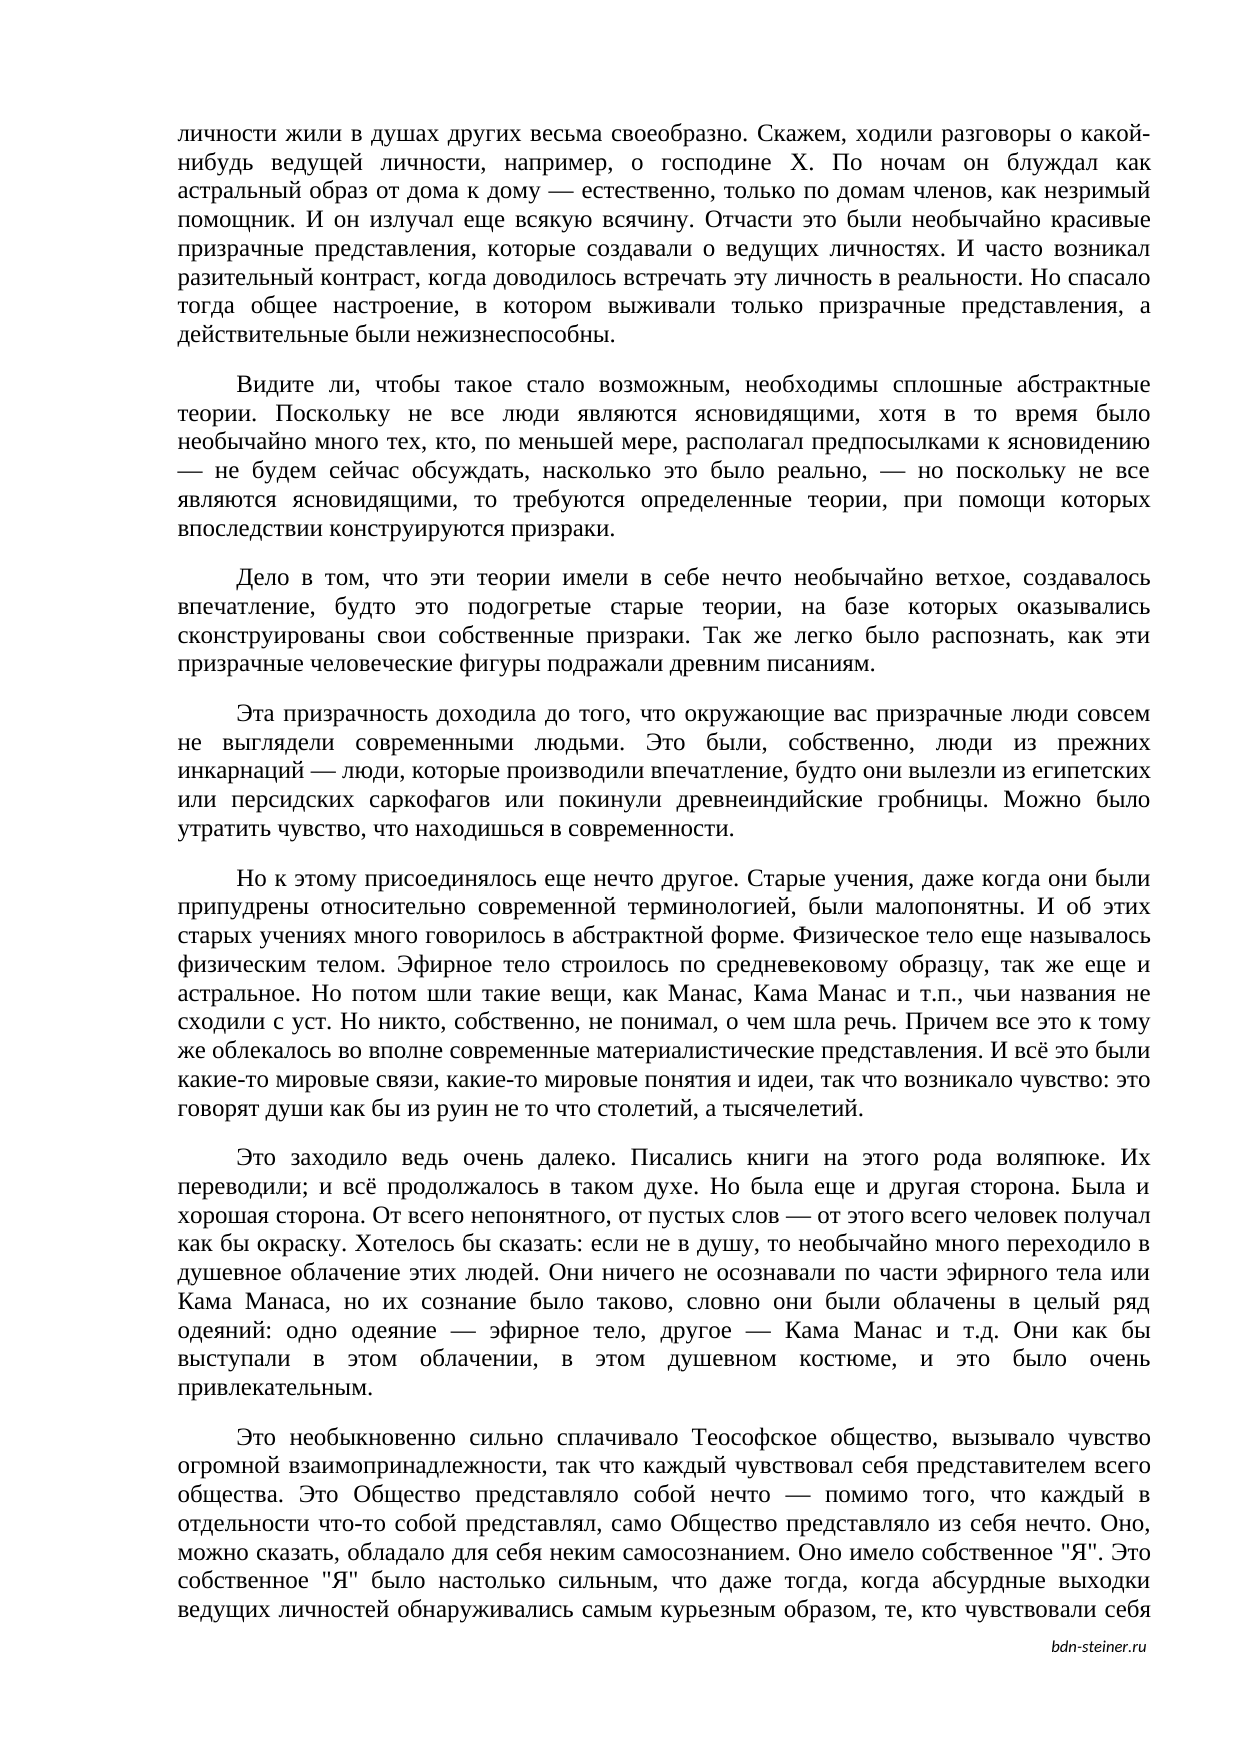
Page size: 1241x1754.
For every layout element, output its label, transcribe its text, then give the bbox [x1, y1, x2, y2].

text Это необыкновенно сильно сплачивало Теософское общество, вызывало чувство огромной взаимопринадлежности, так что каждый чувствовал себя представителем всего общества. Это Общество представляло собой нечто — помимо того, что каждый в отдельности что-то собой представлял, само Общество представляло из себя нечто. Оно, можно сказать, обладало для себя неким самосознанием. Оно имело собственное "Я". Это собственное "Я" было настолько сильным, что даже тогда, когда абсурдные выходки ведущих личностей обнаруживались самым курьезным образом, те, кто чувствовали себя [177, 1422, 1152, 1623]
text личности жили в душах других весьма своеобразно. Скажем, ходили разговоры о какой-нибудь ведущей личности, например, о господине X. По ночам он блуждал как астральный образ от дома к дому — естественно, только по домам членов, как незримый помощник. И он излучал еще всякую всячину. Отчасти это были необычайно красивые призрачные представления, которые создавали о ведущих личностях. И часто возникал разительный контраст, когда доводилось встречать эту личность в реальности. Но спасало тогда общее настроение, в котором выживали только призрачные представления, а действительные были нежизнеспособны. [177, 118, 1152, 348]
text Дело в том, что эти теории имели в себе нечто необычайно ветхое, создавалось впечатление, будто это подогретые старые теории, на базе которых оказывались сконструированы свои собственные призраки. Так же легко было распознать, как эти призрачные человеческие фигуры подражали древним писаниям. [177, 562, 1152, 677]
text Это заходило ведь очень далеко. Писались книги на этого рода воляпюке. Их переводили; и всё продолжалось в таком духе. Но была еще и другая сторона. Была и хорошая сторона. От всего непонятного, от пустых слов — от этого всего человек получал как бы окраску. Хотелось бы сказать: если не в душу, то необычайно много переходило в душевное облачение этих людей. Они ничего не осознавали по части эфирного тела или Кама Манаса, но их сознание было таково, словно они были облачены в целый ряд одеяний: одно одеяние — эфирное тело, другое — Кама Манас и т.д. Они как бы выступали в этом облачении, в этом душевном костюме, и это было очень привлекательным. [177, 1142, 1152, 1401]
text Но к этому присоединялось еще нечто другое. Старые учения, даже когда они были припудрены относительно современной терминологией, были малопонятны. И об этих старых учениях много говорилось в абстрактной форме. Физическое тело еще называлось физическим телом. Эфирное тело строилось по средневековому образцу, так же еще и астральное. Но потом шли такие вещи, как Манас, Кама Манас и т.п., чьи названия не сходили с уст. Но никто, собственно, не понимал, о чем шла речь. Причем все это к тому же облекалось во вполне современные материалистические представления. И всё это были какие-то мировые связи, какие-то мировые понятия и идеи, так что возникало чувство: это говорят души как бы из руин не то что столетий, а тысячелетий. [177, 863, 1152, 1121]
text Эта призрачность доходила до того, что окружающие вас призрачные люди совсем не выглядели современными людьми. Это были, собственно, люди из прежних инкарнаций — люди, которые производили впечатление, будто они вылезли из египетских или персидских саркофагов или покинули древнеиндийские гробницы. Можно было утратить чувство, что находишься в современности. [177, 698, 1152, 842]
text Видите ли, чтобы такое стало возможным, необходимы сплошные абстрактные теории. Поскольку не все люди являются ясновидящими, хотя в то время было необычайно много тех, кто, по меньшей мере, располагал предпосылками к ясновидению — не будем сейчас обсуждать, насколько это было реально, — но поскольку не все являются ясновидящими, то требуются определенные теории, при помощи которых впоследствии конструируются призраки. [177, 369, 1152, 541]
